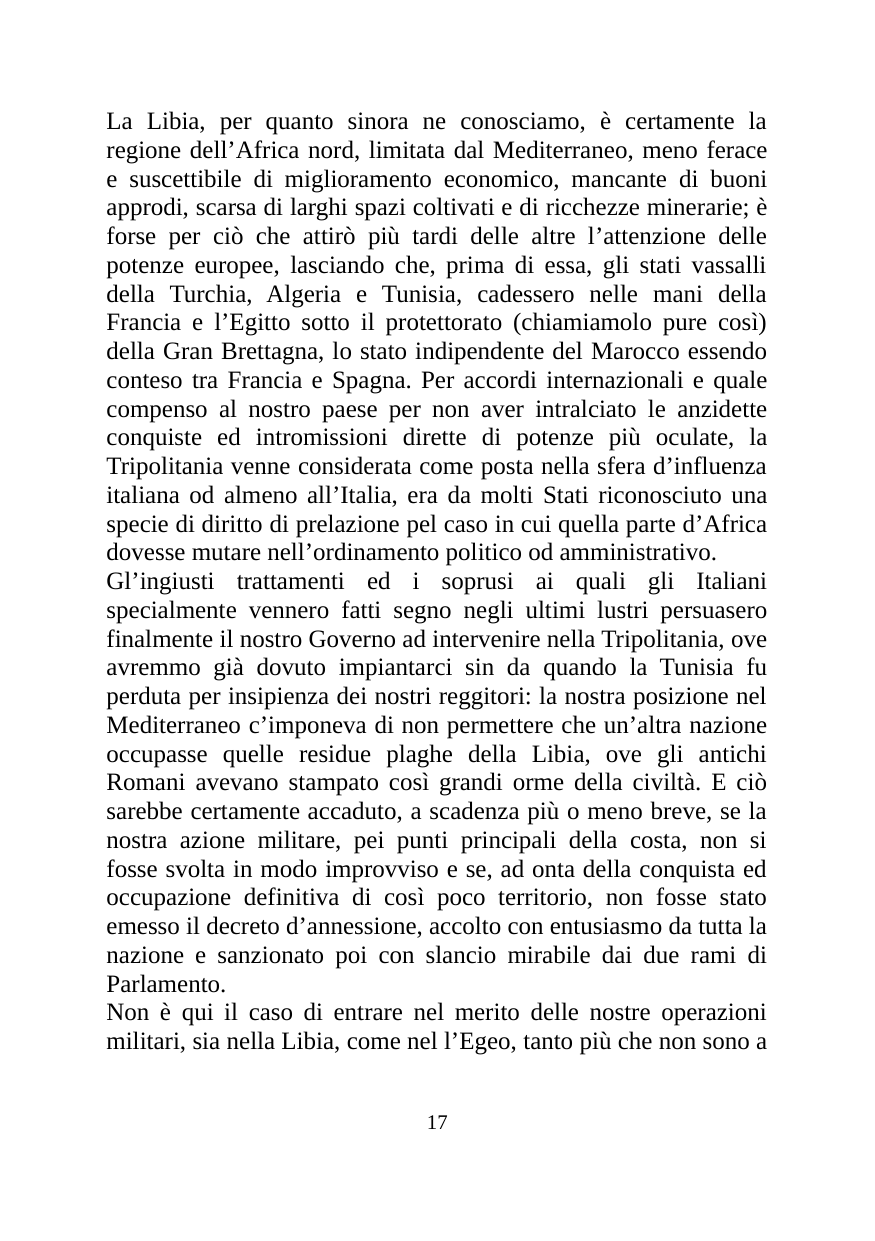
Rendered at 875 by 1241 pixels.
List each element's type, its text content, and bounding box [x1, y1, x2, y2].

text La Libia, per quanto sinora ne conosciamo, è certamente la regione dell’Africa nord, limitata dal Mediterraneo, meno ferace e suscettibile di miglioramento economico, mancante di buoni approdi, scarsa di larghi spazi coltivati e di ricchezze minerarie; è forse per ciò che attirò più tardi delle altre l’attenzione delle potenze europee, lasciando che, prima di essa, gli stati vassalli della Turchia, Algeria e Tunisia, cadessero nelle mani della Francia e l’Egitto sotto il protettorato (chiamiamolo pure così) della Gran Brettagna, lo stato indipendente del Marocco essendo conteso tra Francia e Spagna. Per accordi internazionali e quale compenso al nostro paese per non aver intralciato le anzidette conquiste ed intromissioni dirette di potenze più oculate, la Tripolitania venne considerata come posta nella sfera d’influenza italiana od almeno all’Italia, era da molti Stati riconosciuto una specie di diritto di prelazione pel caso in cui quella parte d’Africa dovesse mutare nell’ordinamento politico od amministrativo. [106, 106, 768, 566]
text Gl’ingiusti trattamenti ed i soprusi ai quali gli Italiani specialmente vennero fatti segno negli ultimi lustri persuasero finalmente il nostro Governo ad intervenire nella Tripolitania, ove avremmo già dovuto impiantarci sin da quando la Tunisia fu perduta per insipienza dei nostri reggitori: la nostra posizione nel Mediterraneo c’imponeva di non permettere che un’altra nazione occupasse quelle residue plaghe della Libia, ove gli antichi Romani avevano stampato così grandi orme della civiltà. E ciò sarebbe certamente accaduto, a scadenza più o meno breve, se la nostra azione militare, pei punti principali della costa, non si fosse svolta in modo improvviso e se, ad onta della conquista ed occupazione definitiva di così poco territorio, non fosse stato emesso il decreto d’annessione, accolto con entusiasmo da tutta la nazione e sanzionato poi con slancio mirabile dai due rami di Parlamento. [106, 566, 768, 997]
text Non è qui il caso di entrare nel merito delle nostre operazioni militari, sia nella Libia, come nel l’Egeo, tanto più che non sono a [106, 997, 768, 1055]
